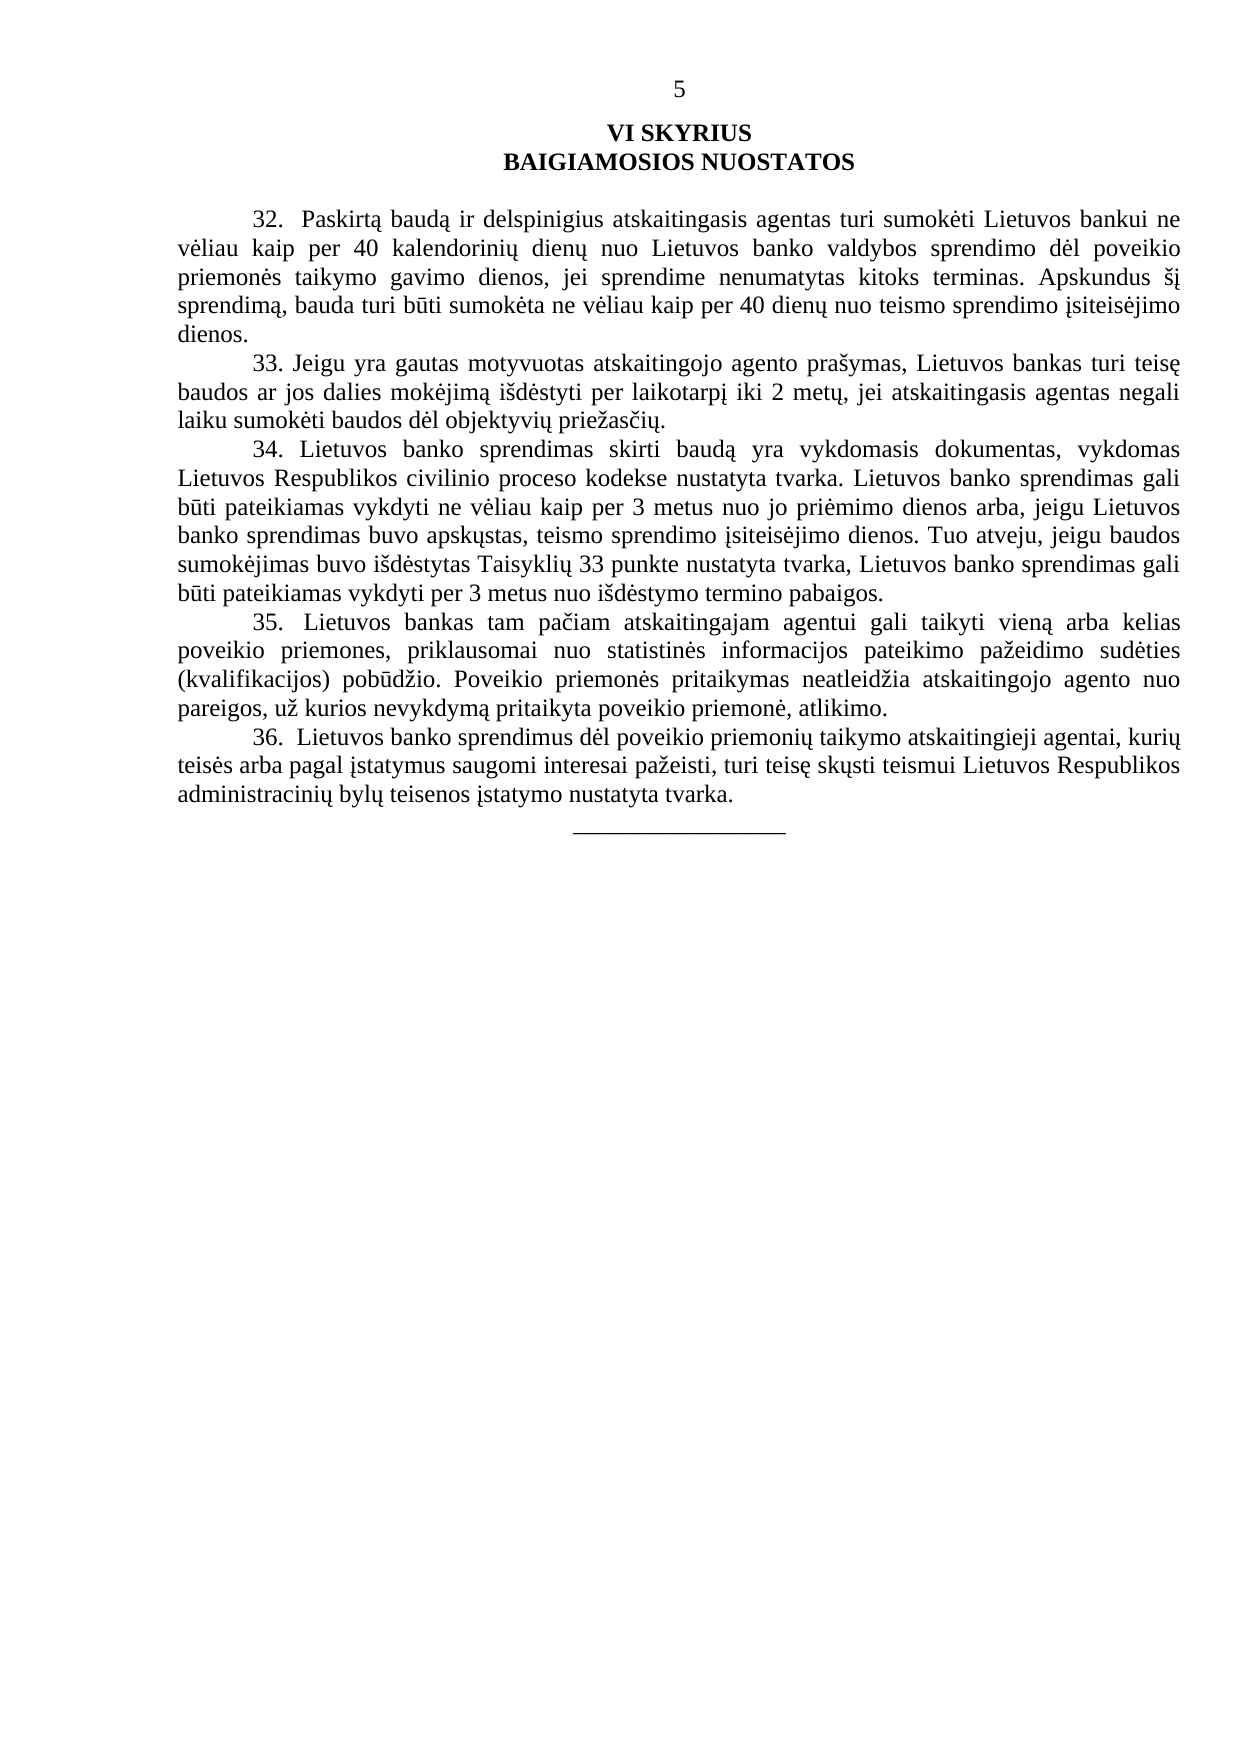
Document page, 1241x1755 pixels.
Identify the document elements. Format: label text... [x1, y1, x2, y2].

text 35. Lietuvos bankas tam pačiam atskaitingajam agentui gali taikyti vieną arba kelias poveikio priemones, priklausomai nuo statistinės informacijos pateikimo pažeidimo sudėties (kvalifikacijos) pobūdžio. Poveikio priemonės pritaikymas neatleidžia atskaitingojo agento nuo pareigos, už kurios nevykdymą pritaikyta poveikio priemonė, atlikimo. [177, 607, 1181, 722]
subtitle BAIGIAMOSIOS NUOSTATOS [177, 147, 1181, 176]
text 33. Jeigu yra gautas motyvuotas atskaitingojo agento prašymas, Lietuvos bankas turi teisę baudos ar jos dalies mokėjimą išdėstyti per laikotarpį iki 2 metų, jei atskaitingasis agentas negali laiku sumokėti baudos dėl objektyvių priežasčių. [177, 348, 1181, 434]
text 32. Paskirtą baudą ir delspinigius atskaitingasis agentas turi sumokėti Lietuvos bankui ne vėliau kaip per 40 kalendorinių dienų nuo Lietuvos banko valdybos sprendimo dėl poveikio priemonės taikymo gavimo dienos, jei sprendime nenumatytas kitoks terminas. Apskundus šį sprendimą, bauda turi būti sumokėta ne vėliau kaip per 40 dienų nuo teismo sprendimo įsiteisėjimo dienos. [177, 204, 1181, 348]
text 36. Lietuvos banko sprendimus dėl poveikio priemonių taikymo atskaitingieji agentai, kurių teisės arba pagal įstatymus saugomi interesai pažeisti, turi teisę skųsti teismui Lietuvos Respublikos administracinių bylų teisenos įstatymo nustatyta tvarka. [177, 722, 1181, 808]
text 34. Lietuvos banko sprendimas skirti baudą yra vykdomasis dokumentas, vykdomas Lietuvos Respublikos civilinio proceso kodekse nustatyta tvarka. Lietuvos banko sprendimas gali būti pateikiamas vykdyti ne vėliau kaip per 3 metus nuo jo priėmimo dienos arba, jeigu Lietuvos banko sprendimas buvo apskųstas, teismo sprendimo įsiteisėjimo dienos. Tuo atveju, jeigu baudos sumokėjimas buvo išdėstytas Taisyklių 33 punkte nustatyta tvarka, Lietuvos banko sprendimas gali būti pateikiamas vykdyti per 3 metus nuo išdėstymo termino pabaigos. [177, 434, 1181, 607]
subtitle VI SKYRIUS [177, 118, 1181, 147]
text _________________ [177, 808, 1181, 837]
